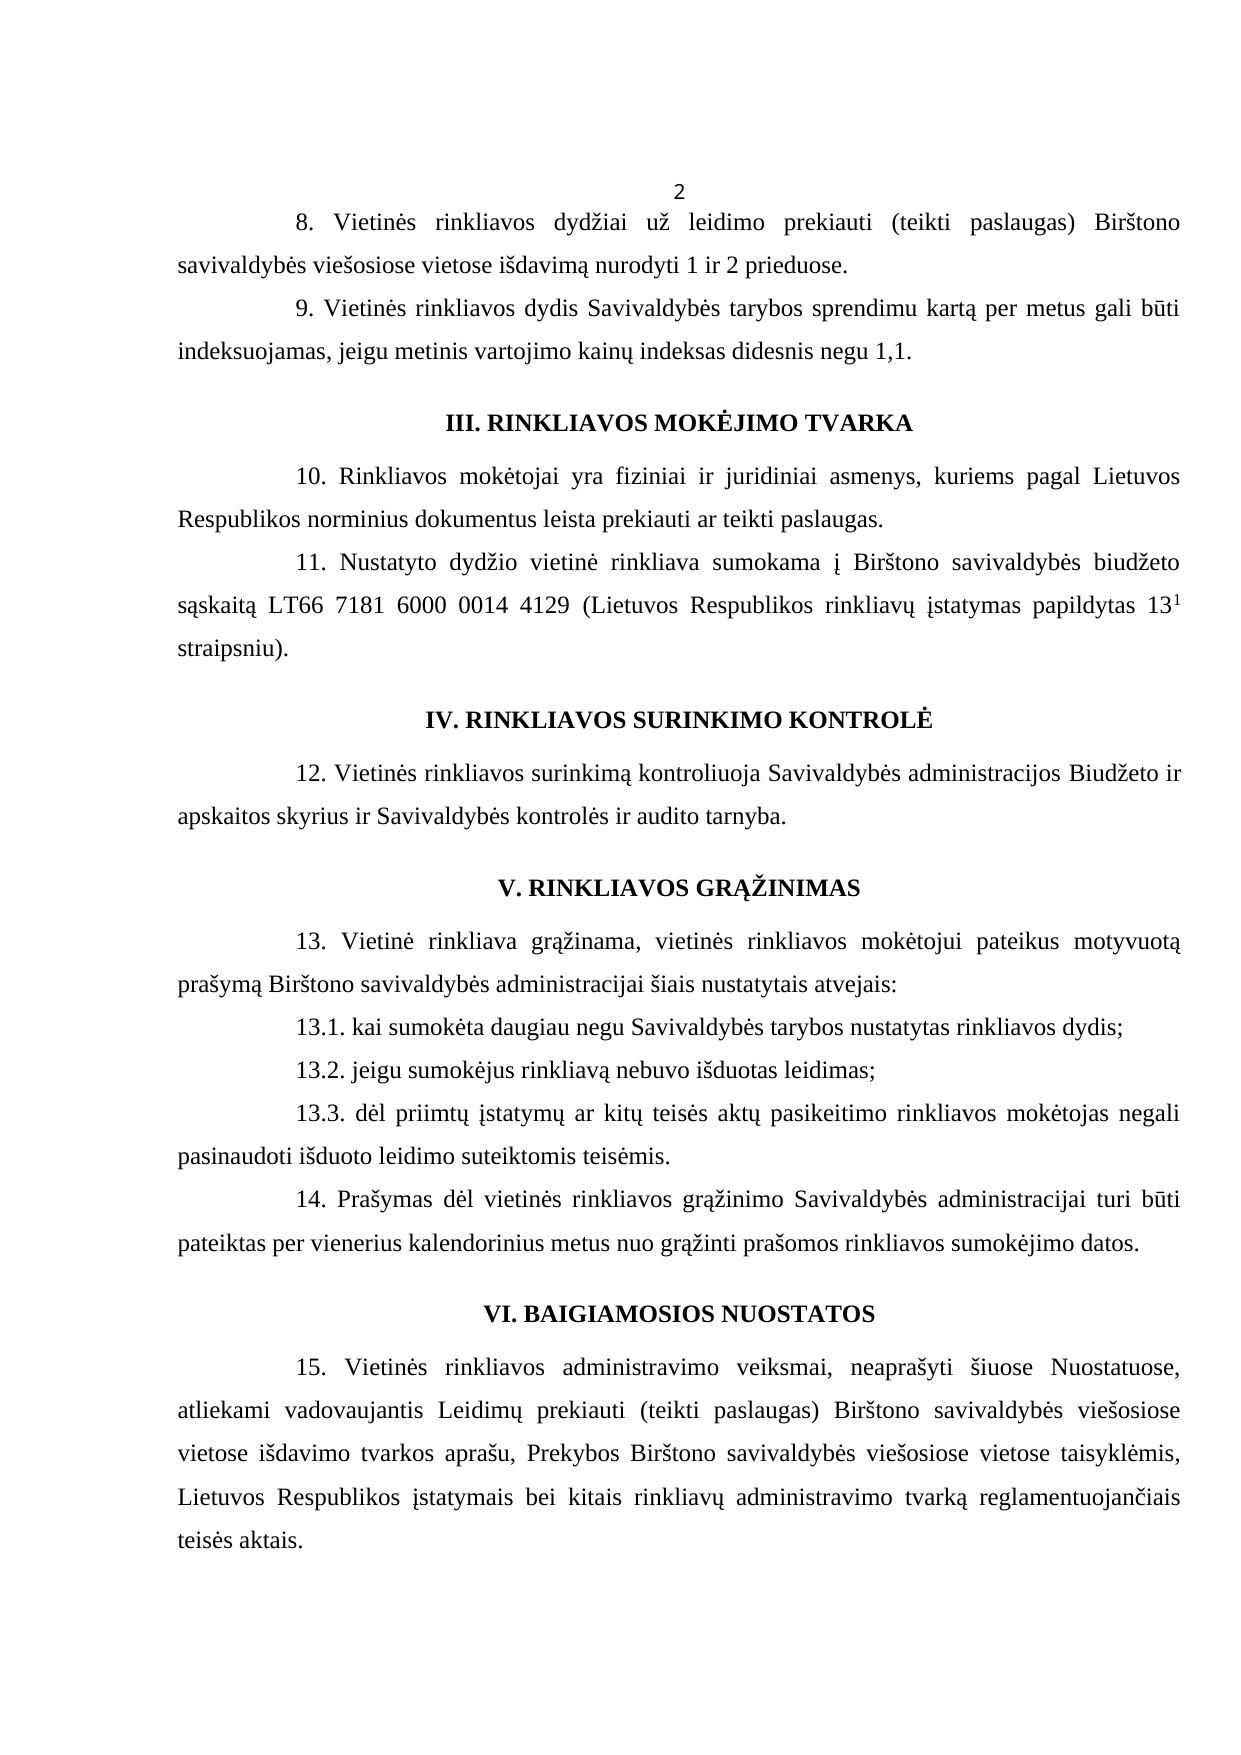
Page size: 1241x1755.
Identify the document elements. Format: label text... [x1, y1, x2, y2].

text 13.1. kai sumokėta daugiau negu Savivaldybės tarybos nustatytas rinkliavos dydis; [177, 1012, 1181, 1041]
text 13. Vietinė rinkliava grąžinama, vietinės rinkliavos mokėtojui pateikus motyvuotą prašymą Birštono savivaldybės administracijai šiais nustatytais atvejais: [177, 926, 1181, 998]
text 10. Rinkliavos mokėtojai yra fiziniai ir juridiniai asmenys, kuriems pagal Lietuvos Respublikos norminius dokumentus leista prekiauti ar teikti paslaugas. [177, 461, 1181, 533]
text 13.2. jeigu sumokėjus rinkliavą nebuvo išduotas leidimas; [177, 1055, 1181, 1084]
text IV. RINKLIAVOS SURINKIMO KONTROLĖ [177, 705, 1181, 734]
text 15. Vietinės rinkliavos administravimo veiksmai, neaprašyti šiuose Nuostatuose, atliekami vadovaujantis Leidimų prekiauti (teikti paslaugas) Birštono savivaldybės viešosiose vietose išdavimo tvarkos aprašu, Prekybos Birštono savivaldybės viešosiose vietose taisyklėmis, Lietuvos Respublikos įstatymais bei kitais rinkliavų administravimo tvarką reglamentuojančiais teisės aktais. [177, 1352, 1181, 1553]
text 13.3. dėl priimtų įstatymų ar kitų teisės aktų pasikeitimo rinkliavos mokėtojas negali pasinaudoti išduoto leidimo suteiktomis teisėmis. [177, 1098, 1181, 1170]
text 9. Vietinės rinkliavos dydis Savivaldybės tarybos sprendimu kartą per metus gali būti indeksuojamas, jeigu metinis vartojimo kainų indeksas didesnis negu 1,1. [177, 293, 1181, 365]
text 14. Prašymas dėl vietinės rinkliavos grąžinimo Savivaldybės administracijai turi būti pateiktas per vienerius kalendorinius metus nuo grąžinti prašomos rinkliavos sumokėjimo datos. [177, 1184, 1181, 1256]
text 11. Nustatyto dydžio vietinė rinkliava sumokama į Birštono savivaldybės biudžeto sąskaitą LT66 7181 6000 0014 4129 (Lietuvos Respublikos rinkliavų įstatymas papildytas 131 straipsniu). [177, 547, 1181, 662]
text VI. BAIGIAMOSIOS NUOSTATOS [177, 1299, 1181, 1328]
text 12. Vietinės rinkliavos surinkimą kontroliuoja Savivaldybės administracijos Biudžeto ir apskaitos skyrius ir Savivaldybės kontrolės ir audito tarnyba. [177, 758, 1181, 830]
text 8. Vietinės rinkliavos dydžiai už leidimo prekiauti (teikti paslaugas) Birštono savivaldybės viešosiose vietose išdavimą nurodyti 1 ir 2 prieduose. [177, 207, 1181, 278]
text V. RINKLIAVOS GRĄŽINIMAS [177, 873, 1181, 902]
text III. RINKLIAVOS MOKĖJIMO TVARKA [177, 408, 1181, 437]
